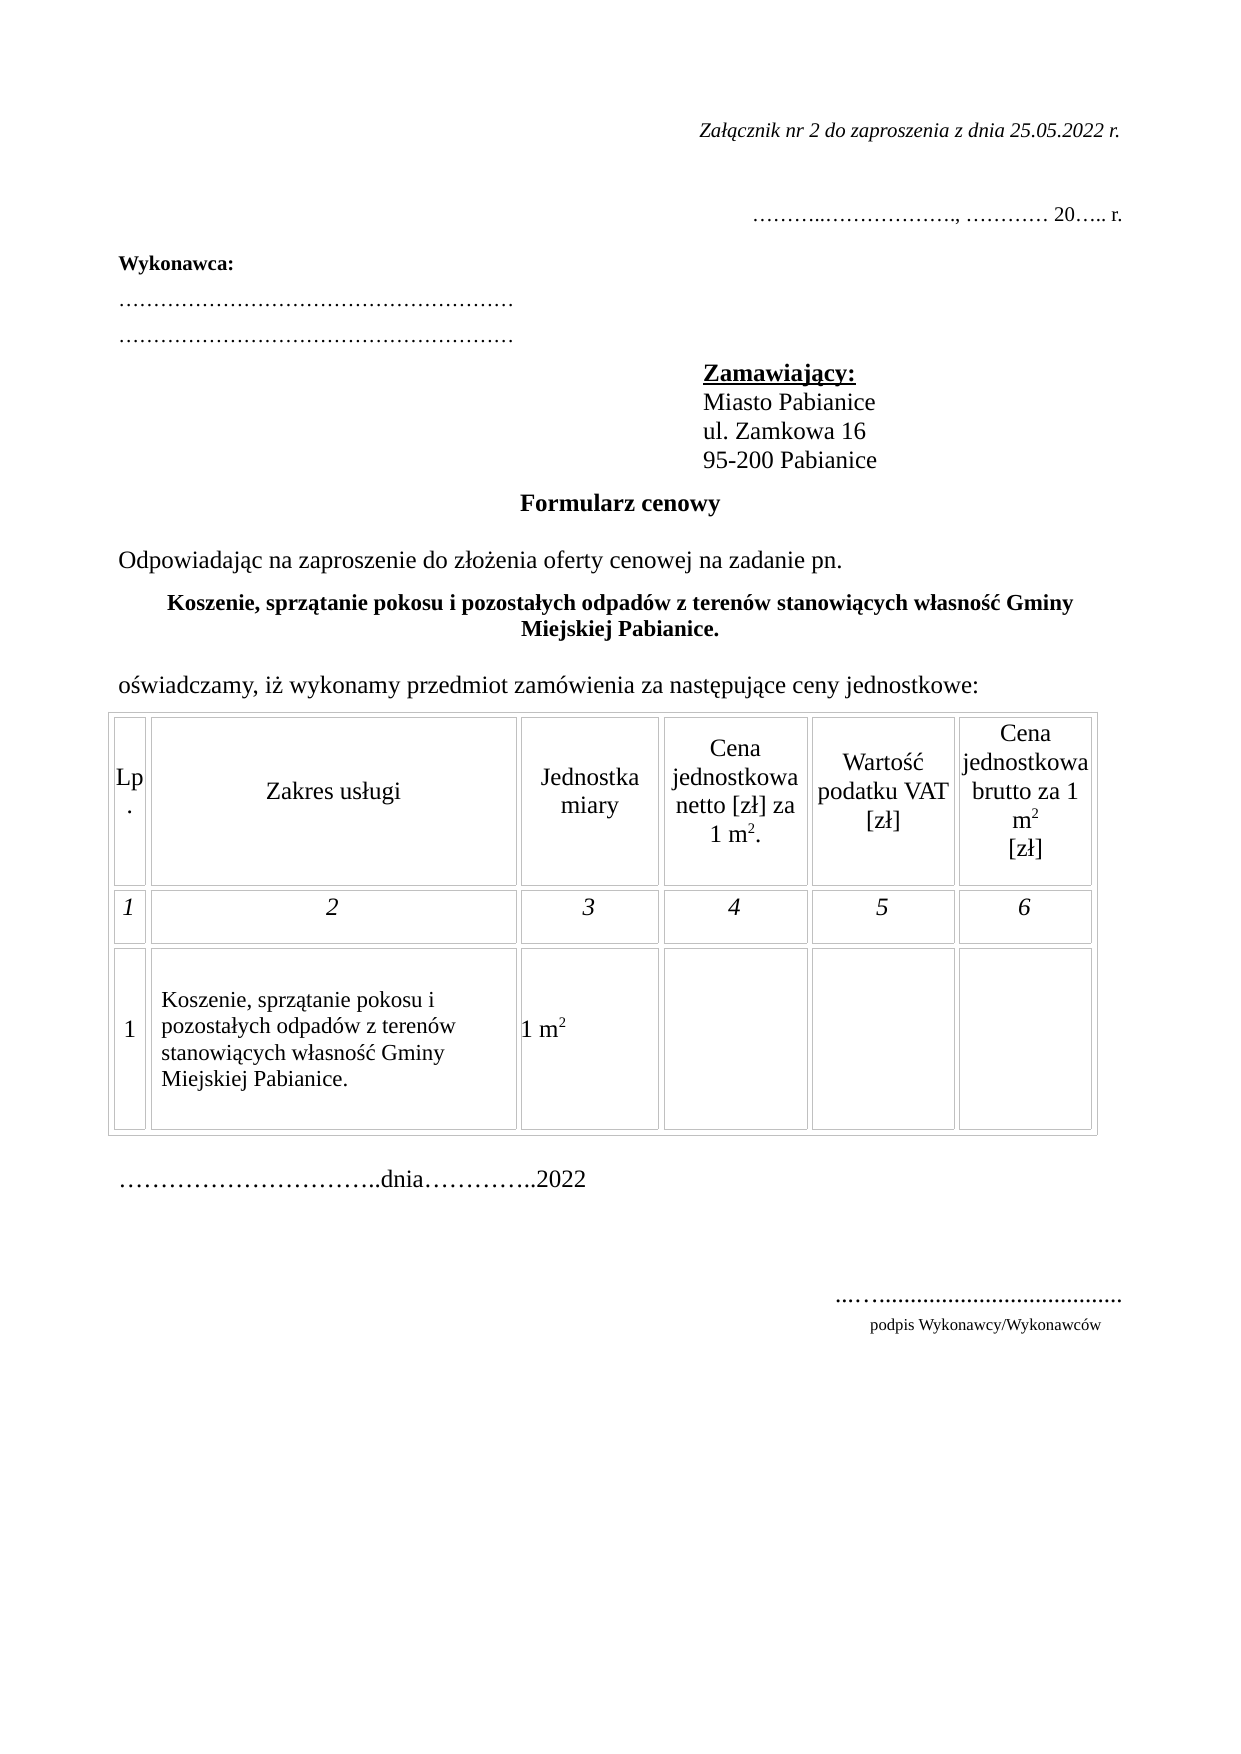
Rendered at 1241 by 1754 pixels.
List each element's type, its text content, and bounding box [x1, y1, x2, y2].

text ………………………………………………… [118, 322, 1122, 347]
text …………………………..dnia…………..2022 [118, 1164, 1122, 1192]
table_header Wartość podatku VAT [zł] [810, 713, 957, 885]
text ………………………………………………… [118, 286, 1122, 311]
table_cell [960, 949, 1091, 1129]
text Wykonawca: [118, 250, 1122, 274]
table_cell 1 m2 [519, 943, 661, 1129]
text Miasto Pabianice [703, 387, 1122, 416]
text 95-200 Pabianice [703, 445, 1122, 473]
text ………..………………., ………… 20….. r. [118, 202, 1122, 226]
table_header Cena jednostkowa netto [zł] za 1 m2. [661, 713, 809, 885]
table_cell [957, 943, 1094, 1129]
table_cell [810, 943, 957, 1129]
table_cell 6 [957, 885, 1094, 943]
table_header Lp. [111, 713, 148, 885]
text ul. Zamkowa 16 [703, 416, 1122, 445]
table_cell 2 [148, 885, 519, 943]
table_header Zakres usługi [148, 713, 519, 885]
table_header Jednostka miary [519, 713, 661, 885]
text Formularz cenowy [118, 488, 1122, 517]
table_cell 4 [661, 885, 809, 943]
table_cell 3 [519, 885, 661, 943]
table_cell 1 [111, 943, 148, 1129]
text podpis Wykonawcy/Wykonawców [118, 1307, 1122, 1336]
table_cell [665, 949, 807, 1129]
table_header Cena jednostkowa brutto za 1 m2 [zł] [957, 713, 1094, 885]
text Zamawiający: [703, 358, 1122, 387]
text Koszenie, sprzątanie pokosu i pozostałych odpadów z terenów stanowiących własność Gminy Miejskiej Pabianice. [118, 588, 1122, 641]
table_cell 1 [111, 885, 148, 943]
text Odpowiadając na zaproszenie do złożenia oferty cenowej na zadanie pn. [118, 545, 1122, 574]
table_cell [813, 949, 954, 1129]
table_cell [661, 943, 809, 1129]
table_cell Koszenie, sprzątanie pokosu i pozostałych odpadów z terenów stanowiących własność Gminy Miejskiej Pabianice. [148, 943, 519, 1129]
text ...…....................................... [118, 1279, 1122, 1307]
table_cell 5 [810, 885, 957, 943]
text Załącznik nr 2 do zaproszenia z dnia 25.05.2022 r. [118, 118, 1122, 142]
text oświadczamy, iż wykonamy przedmiot zamówienia za następujące ceny jednostkowe: [118, 670, 1122, 699]
